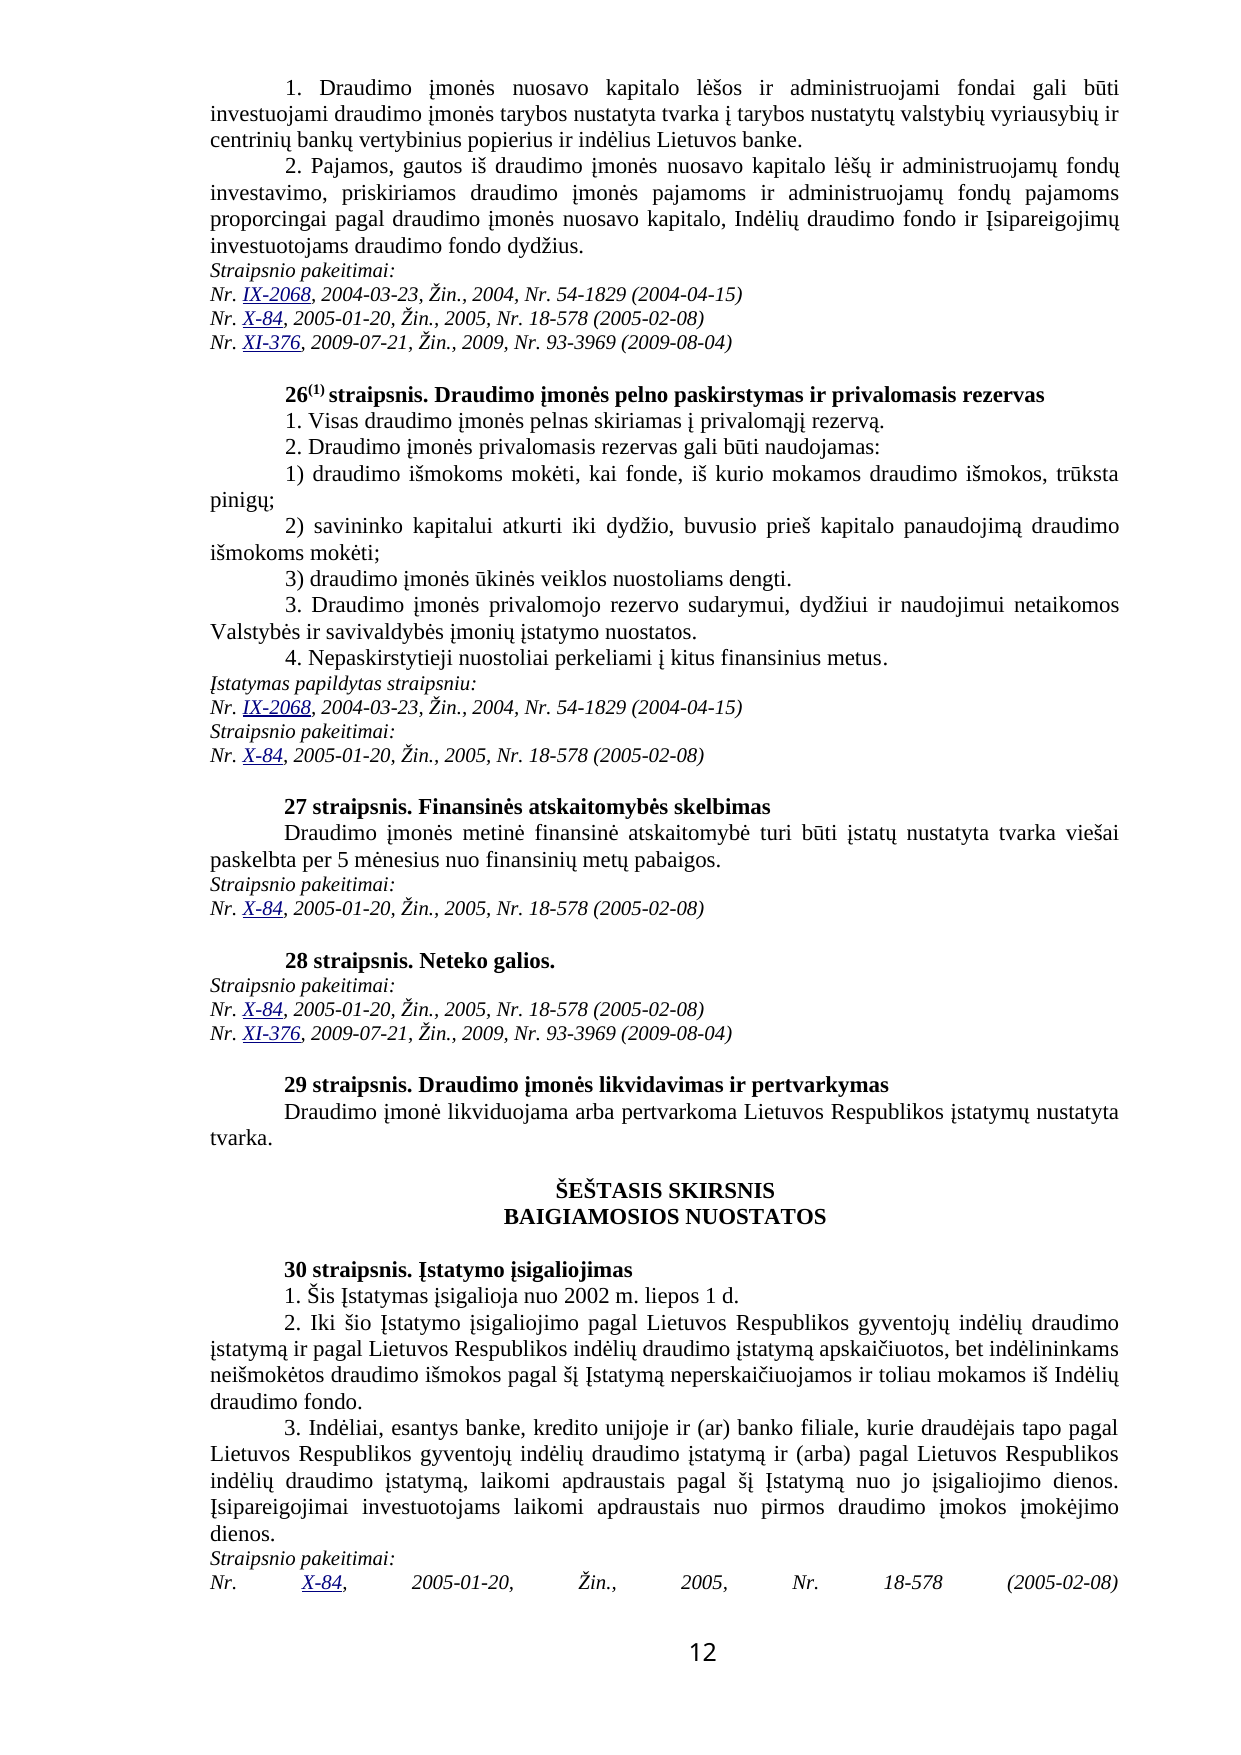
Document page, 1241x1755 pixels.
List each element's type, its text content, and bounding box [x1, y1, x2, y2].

text Straipsnio pakeitimai: [210, 973, 1120, 997]
text Straipsnio pakeitimai: [210, 872, 1120, 896]
text 30 straipsnis. Įstatymo įsigaliojimas [210, 1256, 1120, 1282]
text 26(1) straipsnis. Draudimo įmonės pelno paskirstymas ir privalomasis rezervas [210, 381, 1120, 407]
text 2. Pajamos, gautos iš draudimo įmonės nuosavo kapitalo lėšų ir administruojamų fondų investavimo, priskiriamos draudimo įmonės pajamoms ir administruojamų fondų pajamoms proporcingai pagal draudimo įmonės nuosavo kapitalo, Indėlių draudimo fondo ir Įsipareigojimų investuotojams draudimo fondo dydžius. [210, 153, 1120, 258]
text Įstatymas papildytas straipsniu: [210, 671, 1120, 694]
text 28 straipsnis. Neteko galios. [210, 947, 1120, 973]
text Nr. IX-2068, 2004-03-23, Žin., 2004, Nr. 54-1829 (2004-04-15) [210, 694, 1120, 719]
text ŠEŠTASIS SKIRSNIS [210, 1177, 1120, 1203]
text Nr. IX-2068, 2004-03-23, Žin., 2004, Nr. 54-1829 (2004-04-15) [210, 282, 1120, 306]
text Nr. XI-376, 2009-07-21, Žin., 2009, Nr. 93-3969 (2009-08-04) [210, 330, 1120, 354]
text Draudimo įmonė likviduojama arba pertvarkoma Lietuvos Respublikos įstatymų nustatyta tvarka. [210, 1098, 1120, 1151]
text 1. Visas draudimo įmonės pelnas skiriamas į privalomąjį rezervą. [210, 407, 1120, 433]
text Nr. X-84, 2005-01-20, Žin., 2005, Nr. 18-578 (2005-02-08) [210, 1570, 1120, 1618]
text Straipsnio pakeitimai: [210, 1546, 1120, 1570]
text 2. Iki šio Įstatymo įsigaliojimo pagal Lietuvos Respublikos gyventojų indėlių draudimo įstatymą ir pagal Lietuvos Respublikos indėlių draudimo įstatymą apskaičiuotos, bet indėlininkams neišmokėtos draudimo išmokos pagal šį Įstatymą neperskaičiuojamos ir toliau mokamos iš Indėlių draudimo fondo. [210, 1309, 1120, 1414]
text Nr. X-84, 2005-01-20, Žin., 2005, Nr. 18-578 (2005-02-08) [210, 997, 1120, 1021]
text 2) savininko kapitalui atkurti iki dydžio, buvusio prieš kapitalo panaudojimą draudimo išmokoms mokėti; [210, 512, 1120, 565]
text Nr. X-84, 2005-01-20, Žin., 2005, Nr. 18-578 (2005-02-08) [210, 896, 1120, 920]
text 27 straipsnis. Finansinės atskaitomybės skelbimas [210, 793, 1120, 819]
text 29 straipsnis. Draudimo įmonės likvidavimas ir pertvarkymas [210, 1072, 1120, 1098]
text 3. Draudimo įmonės privalomojo rezervo sudarymui, dydžiui ir naudojimui netaikomos Valstybės ir savivaldybės įmonių įstatymo nuostatos. [210, 591, 1120, 644]
text 1. Šis Įstatymas įsigalioja nuo 2002 m. liepos 1 d. [210, 1282, 1120, 1309]
text 3. Indėliai, esantys banke, kredito unijoje ir (ar) banko filiale, kurie draudėjais tapo pagal Lietuvos Respublikos gyventojų indėlių draudimo įstatymą ir (arba) pagal Lietuvos Respublikos indėlių draudimo įstatymą, laikomi apdraustais pagal šį Įstatymą nuo jo įsigaliojimo dienos. Įsipareigojimai investuotojams laikomi apdraustais nuo pirmos draudimo įmokos įmokėjimo dienos. [210, 1414, 1120, 1546]
text 1) draudimo išmokoms mokėti, kai fonde, iš kurio mokamos draudimo išmokos, trūksta pinigų; [210, 460, 1120, 512]
text 2. Draudimo įmonės privalomasis rezervas gali būti naudojamas: [210, 433, 1120, 460]
text 3) draudimo įmonės ūkinės veiklos nuostoliams dengti. [210, 565, 1120, 591]
text Nr. X-84, 2005-01-20, Žin., 2005, Nr. 18-578 (2005-02-08) [210, 306, 1120, 330]
text Straipsnio pakeitimai: [210, 258, 1120, 282]
text Nr. X-84, 2005-01-20, Žin., 2005, Nr. 18-578 (2005-02-08) [210, 743, 1120, 767]
text Draudimo įmonės metinė finansinė atskaitomybė turi būti įstatų nustatyta tvarka viešai paskelbta per 5 mėnesius nuo finansinių metų pabaigos. [210, 819, 1120, 872]
text BAIGIAMOSIOS NUOSTATOS [210, 1203, 1120, 1230]
text 1. Draudimo įmonės nuosavo kapitalo lėšos ir administruojami fondai gali būti investuojami draudimo įmonės tarybos nustatyta tvarka į tarybos nustatytų valstybių vyriausybių ir centrinių bankų vertybinius popierius ir indėlius Lietuvos banke. [210, 73, 1120, 153]
text Nr. XI-376, 2009-07-21, Žin., 2009, Nr. 93-3969 (2009-08-04) [210, 1021, 1120, 1045]
text 4. Nepaskirstytieji nuostoliai perkeliami į kitus finansinius metus. [210, 644, 1120, 671]
text Straipsnio pakeitimai: [210, 719, 1120, 743]
